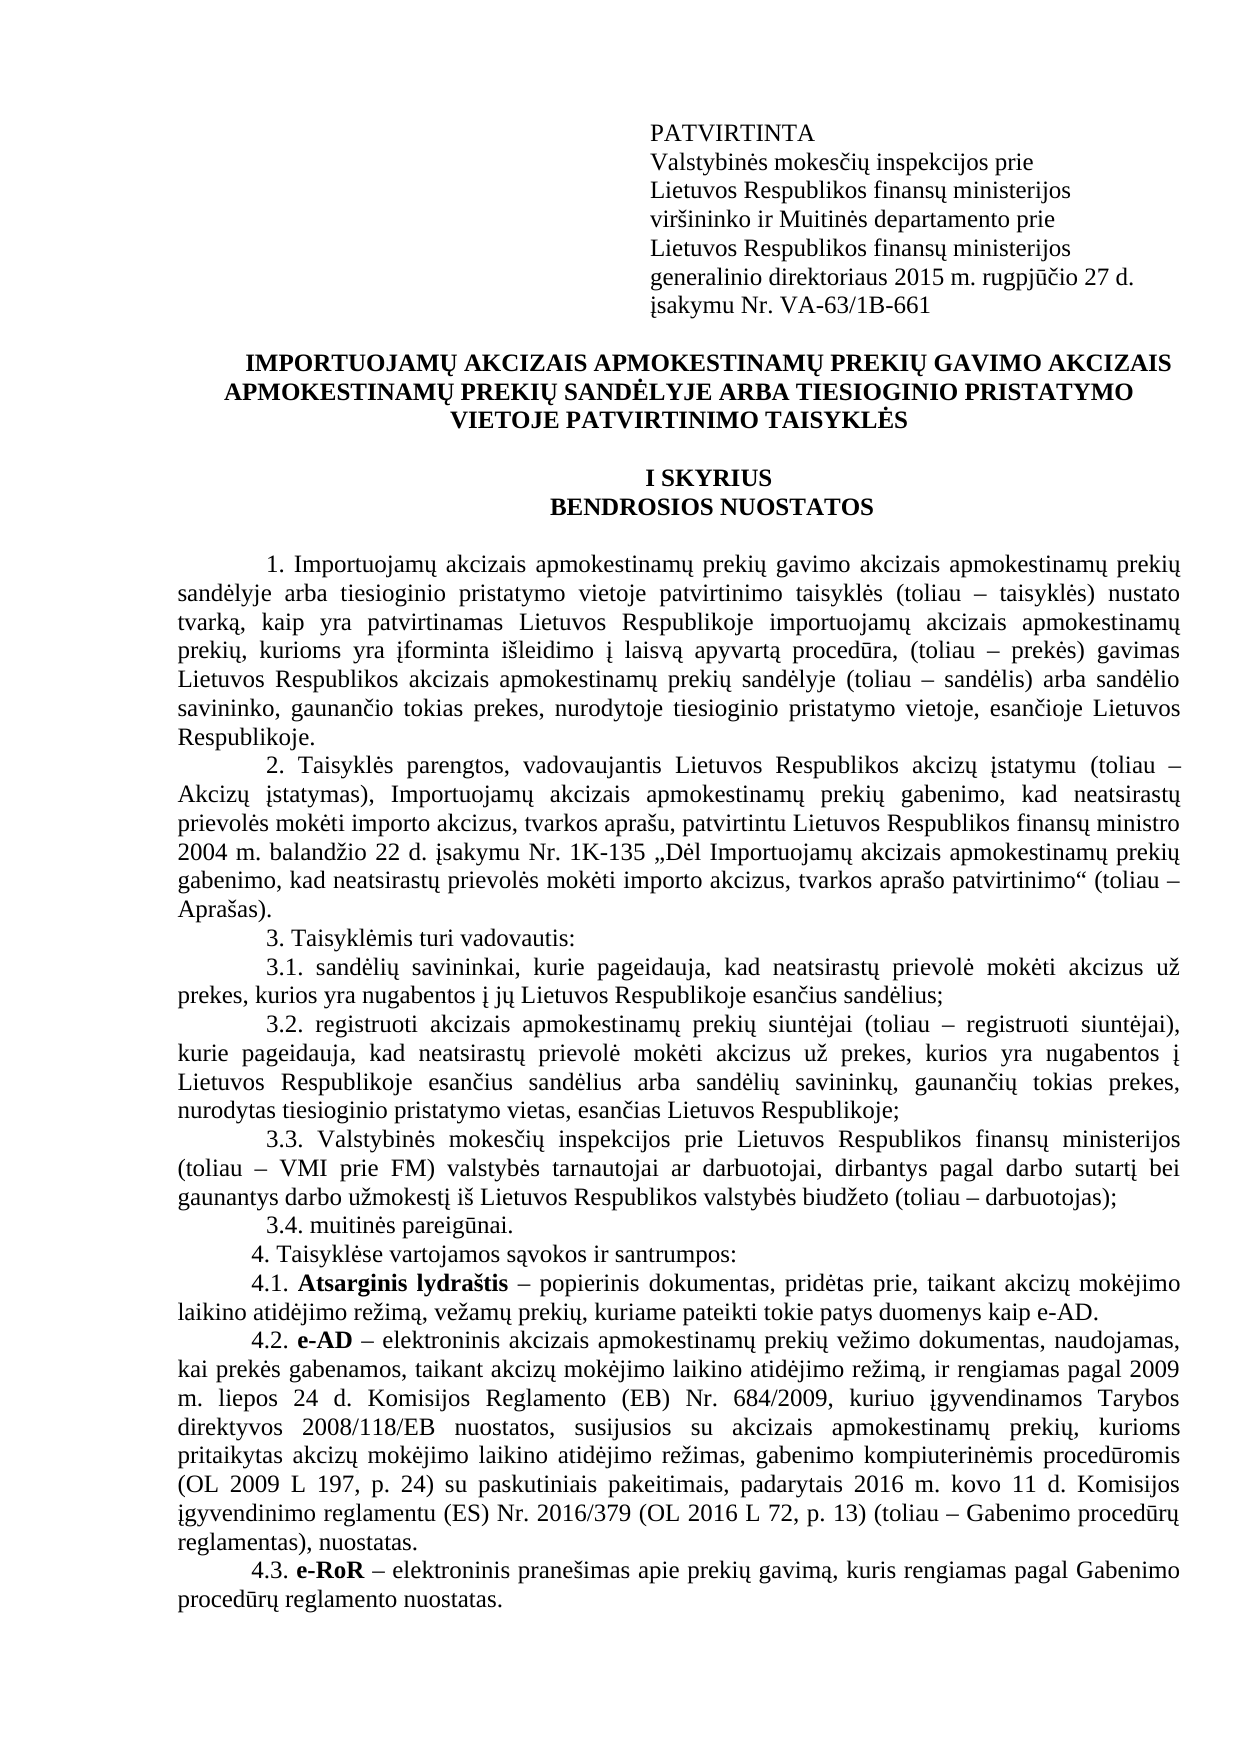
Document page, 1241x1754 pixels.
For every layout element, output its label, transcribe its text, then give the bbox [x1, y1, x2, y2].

text BENDROSIOS NUOSTATOS [177, 492, 1181, 521]
text 4. Taisyklėse vartojamos sąvokos ir santrumpos: [177, 1239, 1181, 1268]
text viršininko ir Muitinės departamento prie [177, 204, 1181, 233]
text 3.4. muitinės pareigūnai. [177, 1211, 1181, 1239]
text 3.2. registruoti akcizais apmokestinamų prekių siuntėjai (toliau – registruoti siuntėjai), kurie pageidauja, kad neatsirastų prievolė mokėti akcizus už prekes, kurios yra nugabentos į Lietuvos Respublikoje esančius sandėlius arba sandėlių savininkų, gaunančių tokias prekes, nurodytas tiesioginio pristatymo vietas, esančias Lietuvos Respublikoje; [177, 1009, 1181, 1124]
text 1. Importuojamų akcizais apmokestinamų prekių gavimo akcizais apmokestinamų prekių sandėlyje arba tiesioginio pristatymo vietoje patvirtinimo taisyklės (toliau – taisyklės) nustato tvarką, kaip yra patvirtinamas Lietuvos Respublikoje importuojamų akcizais apmokestinamų prekių, kurioms yra įforminta išleidimo į laisvą apyvartą procedūra, (toliau – prekės) gavimas Lietuvos Respublikos akcizais apmokestinamų prekių sandėlyje (toliau – sandėlis) arba sandėlio savininko, gaunančio tokias prekes, nurodytoje tiesioginio pristatymo vietoje, esančioje Lietuvos Respublikoje. [177, 549, 1181, 751]
text Lietuvos Respublikos finansų ministerijos [177, 176, 1181, 204]
text 2. Taisyklės parengtos, vadovaujantis Lietuvos Respublikos akcizų įstatymu (toliau – Akcizų įstatymas), Importuojamų akcizais apmokestinamų prekių gabenimo, kad neatsirastų prievolės mokėti importo akcizus, tvarkos aprašu, patvirtintu Lietuvos Respublikos finansų ministro 2004 m. balandžio 22 d. įsakymu Nr. 1K-135 „Dėl Importuojamų akcizais apmokestinamų prekių gabenimo, kad neatsirastų prievolės mokėti importo akcizus, tvarkos aprašo patvirtinimo“ (toliau – Aprašas). [177, 751, 1181, 923]
text įsakymu Nr. VA-63/1B-661 [177, 291, 1181, 319]
text Valstybinės mokesčių inspekcijos prie [177, 147, 1181, 176]
text 4.3. e-RoR – elektroninis pranešimas apie prekių gavimą, kuris rengiamas pagal Gabenimo procedūrų reglamento nuostatas. [177, 1556, 1181, 1613]
text generalinio direktoriaus 2015 m. rugpjūčio 27 d. [177, 262, 1181, 291]
text 3.1. sandėlių savininkai, kurie pageidauja, kad neatsirastų prievolė mokėti akcizus už prekes, kurios yra nugabentos į jų Lietuvos Respublikoje esančius sandėlius; [177, 952, 1181, 1009]
text I SKYRIUS [177, 463, 1181, 492]
text IMPORTUOJAMŲ AKCIZAIS APMOKESTINAMŲ PREKIŲ GAVIMO AKCIZAIS APMOKESTINAMŲ PREKIŲ SANDĖLYJE ARBA TIESIOGINIO PRISTATYMO VIETOJE PATVIRTINIMO TAISYKLĖS [177, 348, 1181, 434]
text PATVIRTINTA [177, 118, 1181, 147]
text 3. Taisyklėmis turi vadovautis: [177, 923, 1181, 952]
text Lietuvos Respublikos finansų ministerijos [177, 233, 1181, 262]
text 4.2. e-AD – elektroninis akcizais apmokestinamų prekių vežimo dokumentas, naudojamas, kai prekės gabenamos, taikant akcizų mokėjimo laikino atidėjimo režimą, ir rengiamas pagal 2009 m. liepos 24 d. Komisijos Reglamento (EB) Nr. 684/2009, kuriuo įgyvendinamos Tarybos direktyvos 2008/118/EB nuostatos, susijusios su akcizais apmokestinamų prekių, kurioms pritaikytas akcizų mokėjimo laikino atidėjimo režimas, gabenimo kompiuterinėmis procedūromis (OL 2009 L 197, p. 24) su paskutiniais pakeitimais, padarytais 2016 m. kovo 11 d. Komisijos įgyvendinimo reglamentu (ES) Nr. 2016/379 (OL 2016 L 72, p. 13) (toliau – Gabenimo procedūrų reglamentas), nuostatas. [177, 1326, 1181, 1556]
text 4.1. Atsarginis lydraštis – popierinis dokumentas, pridėtas prie, taikant akcizų mokėjimo laikino atidėjimo režimą, vežamų prekių, kuriame pateikti tokie patys duomenys kaip e-AD. [177, 1268, 1181, 1326]
text 3.3. Valstybinės mokesčių inspekcijos prie Lietuvos Respublikos finansų ministerijos (toliau – VMI prie FM) valstybės tarnautojai ar darbuotojai, dirbantys pagal darbo sutartį bei gaunantys darbo užmokestį iš Lietuvos Respublikos valstybės biudžeto (toliau – darbuotojas); [177, 1124, 1181, 1211]
